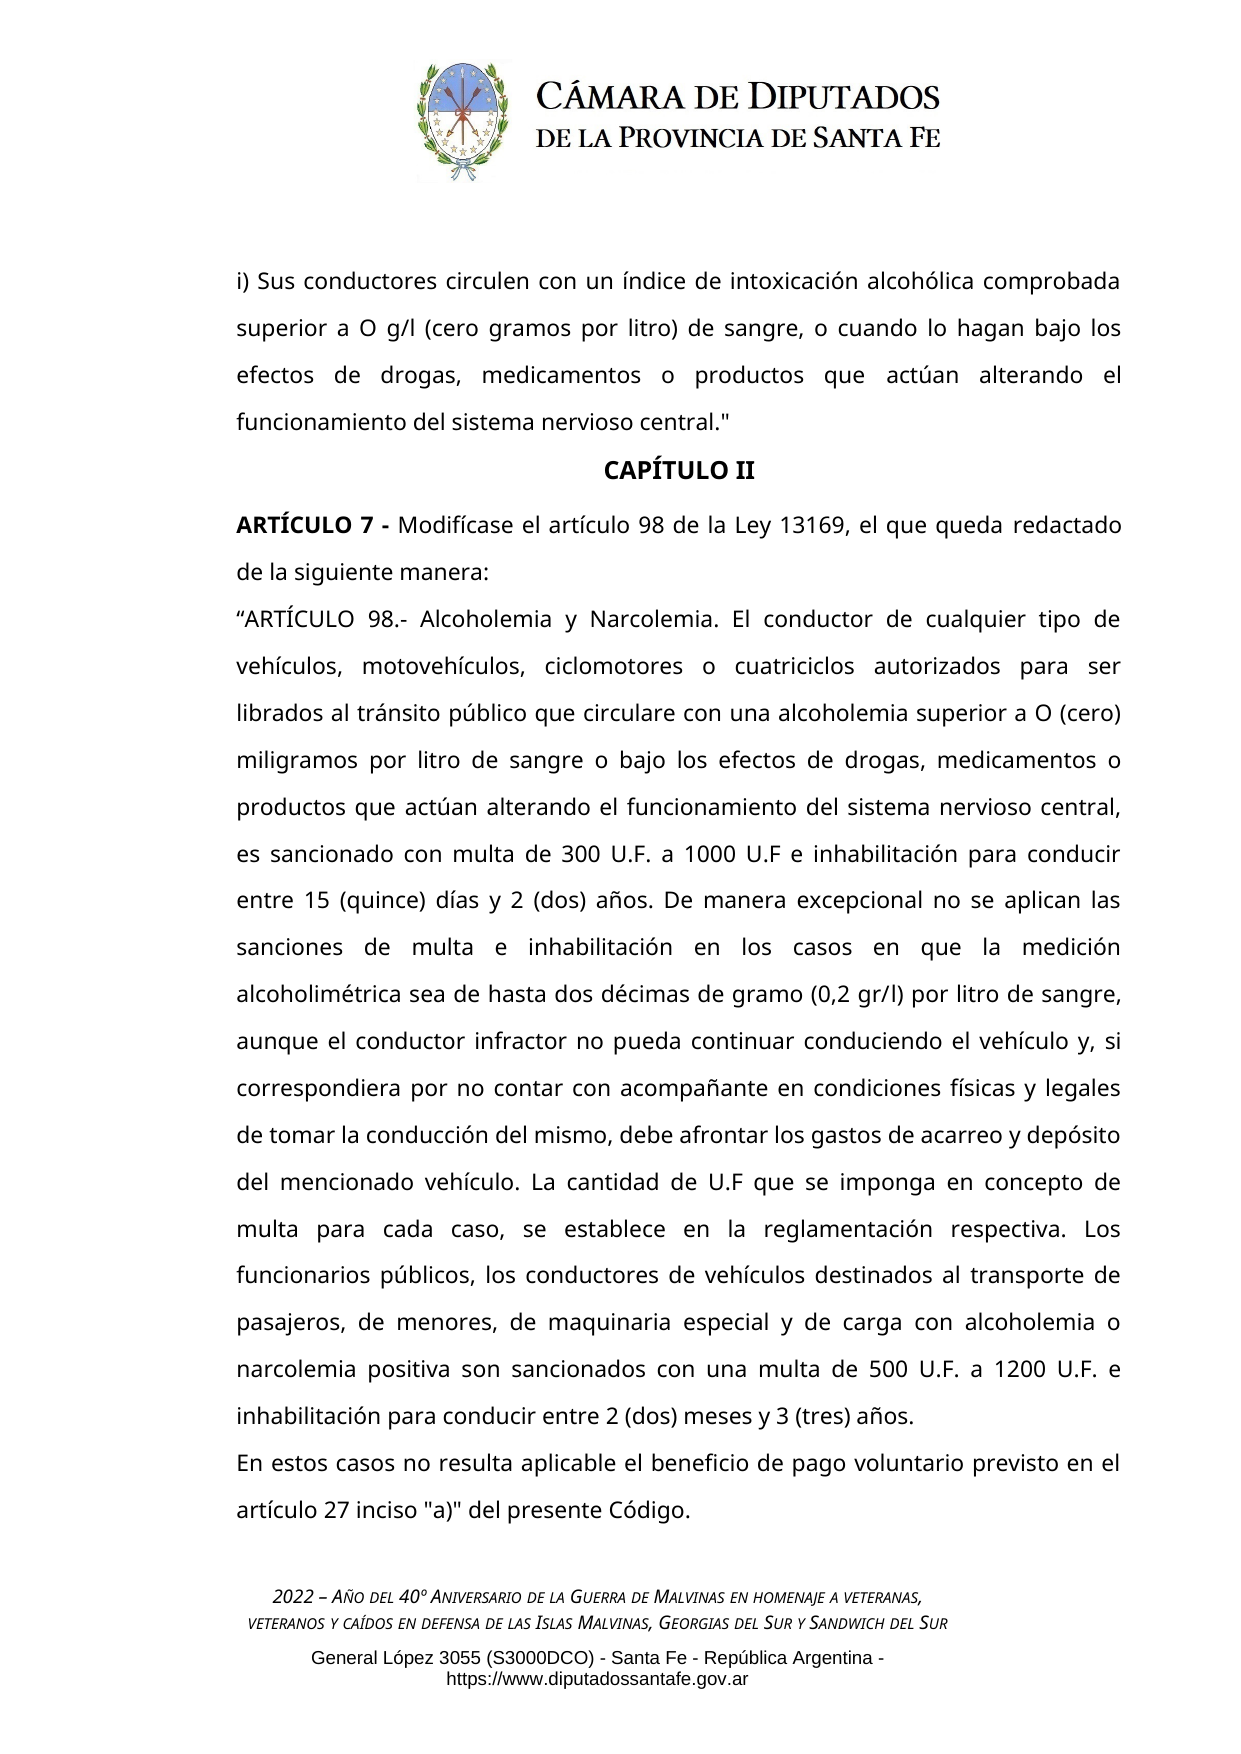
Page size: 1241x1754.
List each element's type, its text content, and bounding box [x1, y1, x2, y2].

text i) Sus conductores circulen con un índice de intoxicación alcohólica comprobada superior a O g/l (cero gramos por litro) de sangre, o cuando lo hagan bajo los efectos de drogas, medicamentos o productos que actúan alterando el funcionamiento del sistema nervioso central." [236, 265, 1122, 437]
text ARTÍCULO 7 - Modifícase el artículo 98 de la Ley 13169, el que queda redactado de la siguiente manera: [236, 509, 1122, 587]
text “ARTÍCULO 98.- Alcoholemia y Narcolemia. El conductor de cualquier tipo de vehículos, motovehículos, ciclomotores o cuatriciclos autorizados para ser librados al tránsito público que circulare con una alcoholemia superior a O (cero) miligramos por litro de sangre o bajo los efectos de drogas, medicamentos o productos que actúan alterando el funcionamiento del sistema nervioso central, es sancionado con multa de 300 U.F. a 1000 U.F e inhabilitación para conducir entre 15 (quince) días y 2 (dos) años. De manera excepcional no se aplican las sanciones de multa e inhabilitación en los casos en que la medición alcoholimétrica sea de hasta dos décimas de gramo (0,2 gr/l) por litro de sangre, aunque el conductor infractor no pueda continuar conduciendo el vehículo y, si correspondiera por no contar con acompañante en condiciones físicas y legales de tomar la conducción del mismo, debe afrontar los gastos de acarreo y depósito del mencionado vehículo. La cantidad de U.F que se imponga en concepto de multa para cada caso, se establece en la reglamentación respectiva. Los funcionarios públicos, los conductores de vehículos destinados al transporte de pasajeros, de menores, de maquinaria especial y de carga con alcoholemia o narcolemia positiva son sancionados con una multa de 500 U.F. a 1200 U.F. e inhabilitación para conducir entre 2 (dos) meses y 3 (tres) años. [236, 603, 1122, 1431]
text En estos casos no resulta aplicable el beneficio de pago voluntario previsto en el artículo 27 inciso "a)" del presente Código. [236, 1447, 1122, 1525]
text CAPÍTULO II [236, 452, 1122, 487]
picture [413, 59, 945, 183]
